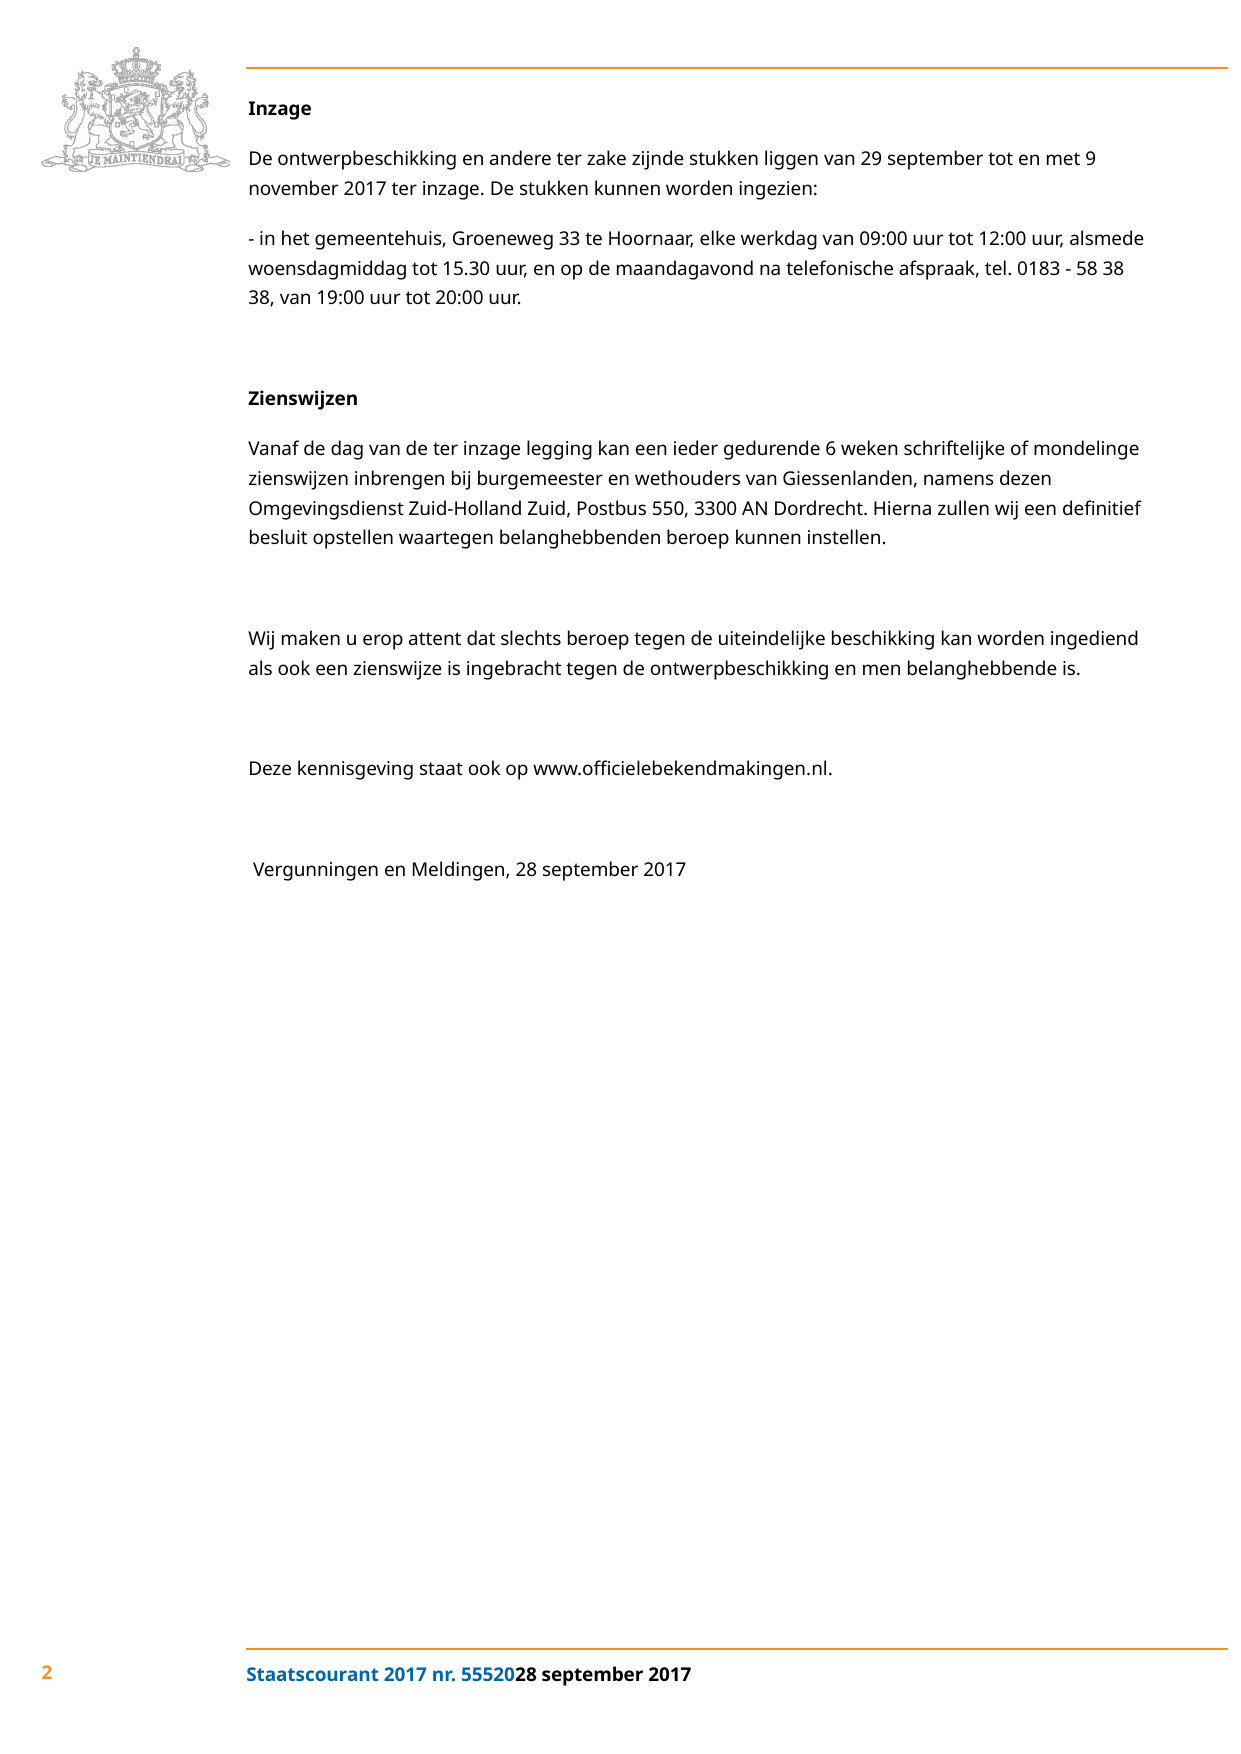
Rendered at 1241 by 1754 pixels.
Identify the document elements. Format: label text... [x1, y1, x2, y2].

text Wij maken u erop attent dat slechts beroep tegen de uiteindelijke beschikking kan worden ingediend als ook een zienswijze is ingebracht tegen de ontwerpbeschikking en men belanghebbende is. [248, 625, 1152, 681]
text Vergunningen en Meldingen, 28 september 2017 [248, 856, 1152, 882]
text Zienswijzen [248, 385, 1152, 411]
text - in het gemeentehuis, Groeneweg 33 te Hoornaar, elke werkdag van 09:00 uur tot 12:00 uur, alsmede woensdagmiddag tot 15.30 uur, en op de maandagavond na telefonische afspraak, tel. 0183 - 58 38 38, van 19:00 uur tot 20:00 uur. [248, 225, 1152, 310]
text De ontwerpbeschikking en andere ter zake zijnde stukken liggen van 29 september tot en met 9 november 2017 ter inzage. De stukken kunnen worden ingezien: [248, 145, 1152, 201]
text Deze kennisgeving staat ook op www.officielebekendmakingen.nl. [248, 756, 1152, 781]
text Inzage [248, 95, 1152, 121]
picture [41, 47, 231, 172]
text Vanaf de dag van de ter inzage legging kan een ieder gedurende 6 weken schriftelijke of mondelinge zienswijzen inbrengen bij burgemeester en wethouders van Giessenlanden, namens dezen Omgevingsdienst Zuid-Holland Zuid, Postbus 550, 3300 AN Dordrecht. Hierna zullen wij een definitief besluit opstellen waartegen belanghebbenden beroep kunnen instellen. [248, 436, 1152, 550]
